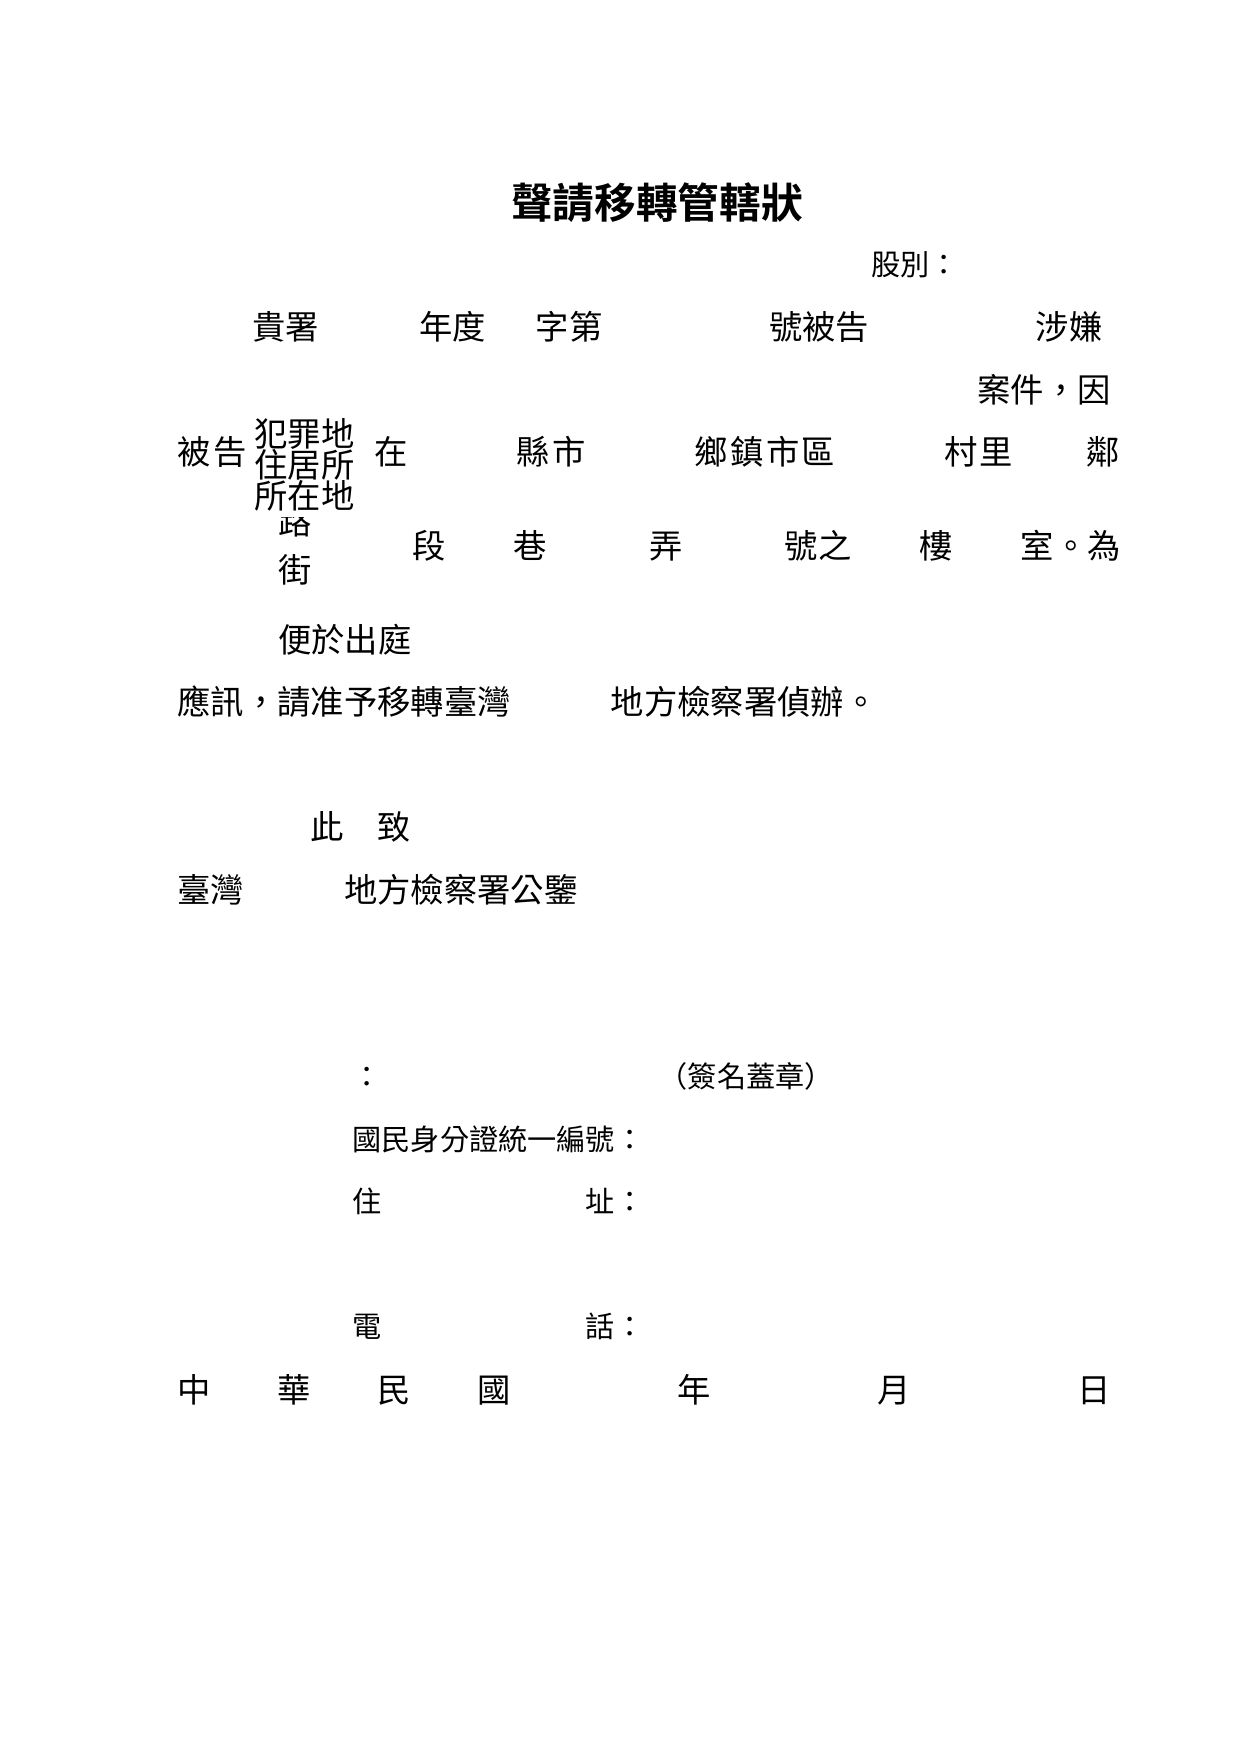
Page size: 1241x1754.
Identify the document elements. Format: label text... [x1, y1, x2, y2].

text 臺灣 地方檢察署公鑒 [177, 846, 1122, 908]
text 電 話： [177, 1283, 1122, 1346]
text 案件，因 [177, 346, 1122, 408]
text 聲請移轉管轄狀 [177, 158, 1115, 221]
text 被告 在 縣市 鄉鎮市區 村里 鄰 路 街 段 巷 弄 號之 樓 室。為便於出庭 [177, 408, 1122, 658]
text 中 華 民 國 年 月 日 [177, 1346, 1122, 1408]
text 國民身分證統一編號： [177, 1096, 1122, 1158]
text 所在地 [254, 484, 369, 515]
text 住 址： [177, 1158, 1122, 1221]
text ： （簽名蓋章） [177, 1033, 1122, 1096]
text 犯罪地 [254, 421, 369, 452]
text 住居所 [254, 452, 369, 484]
text 貴署 年度 字第 號被告 涉嫌 [177, 283, 1122, 346]
text 股別： [177, 221, 1122, 283]
text 此 致 [177, 783, 1122, 846]
text 應訊，請准予移轉臺灣 地方檢察署偵辦。 [177, 658, 1122, 721]
